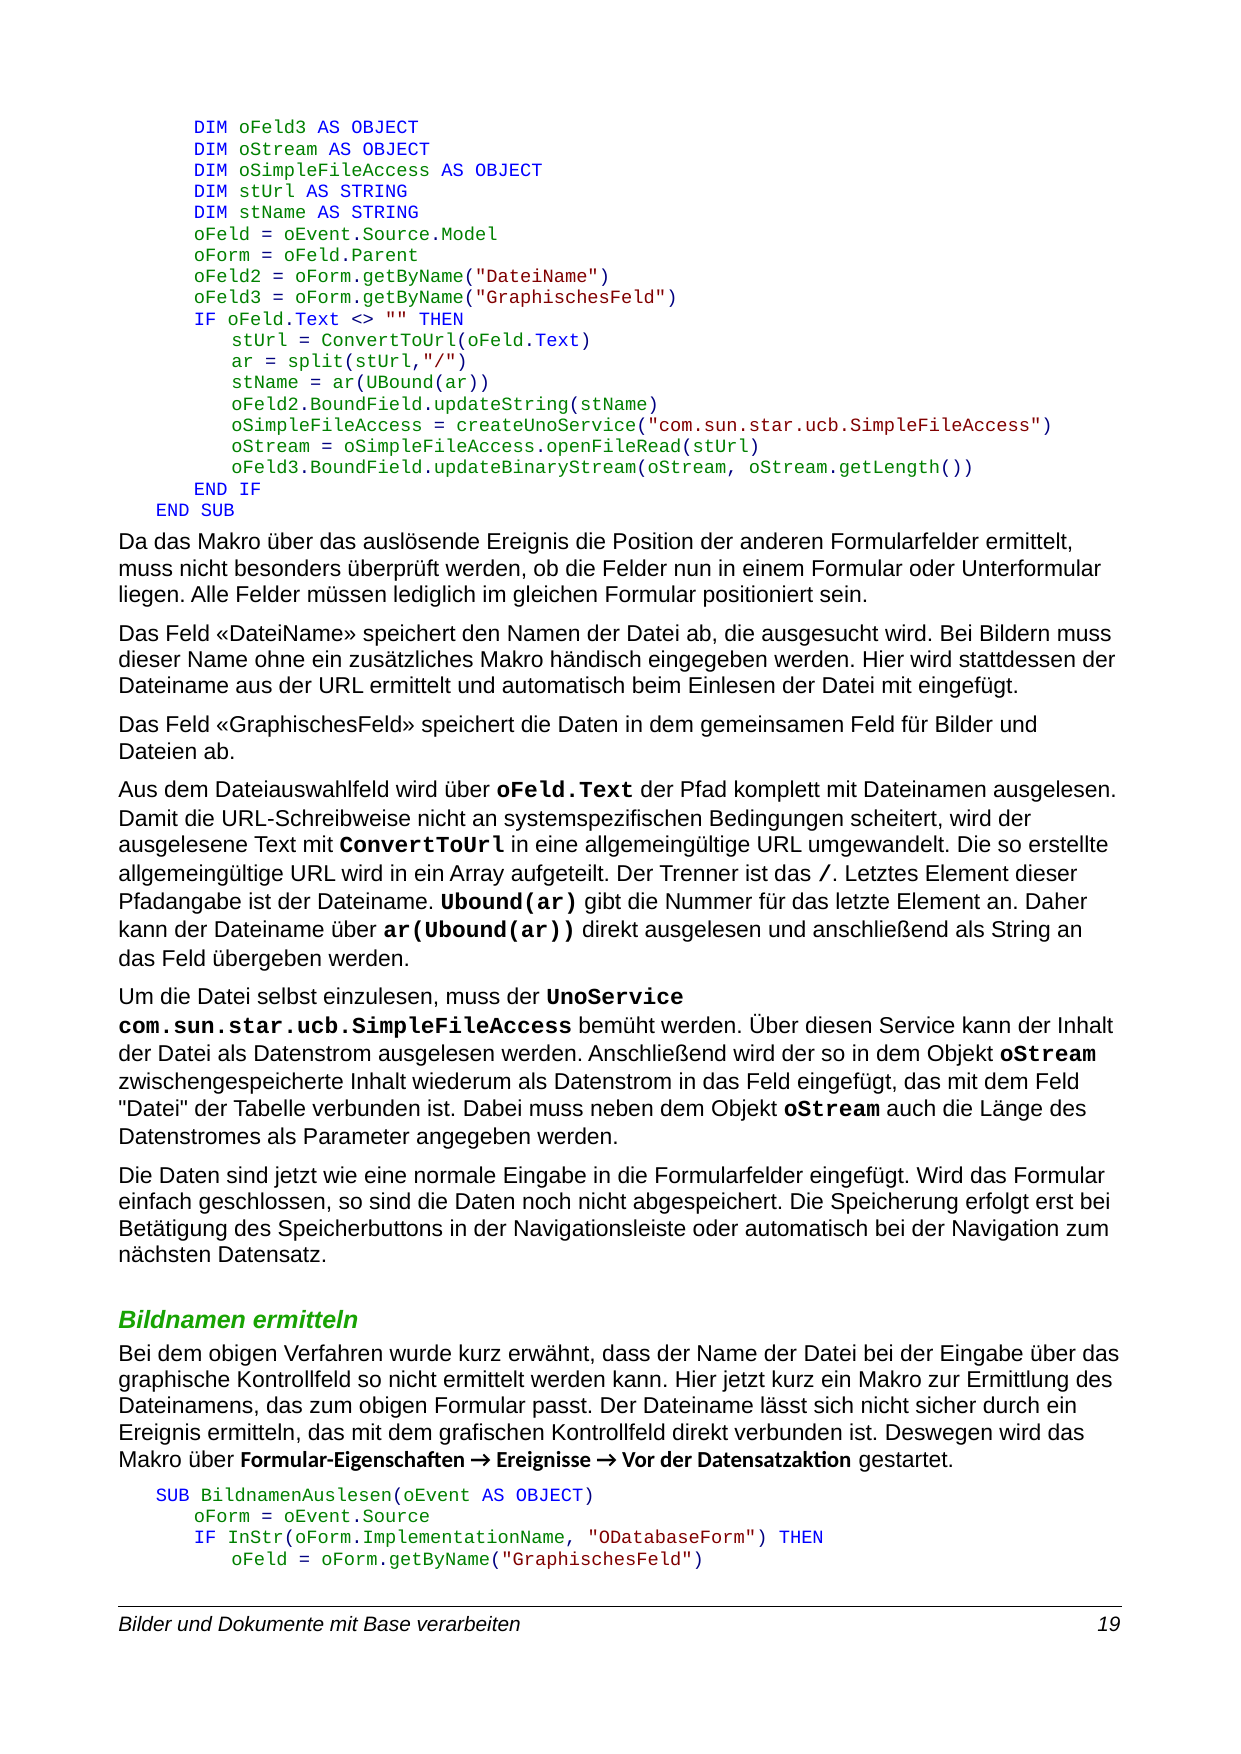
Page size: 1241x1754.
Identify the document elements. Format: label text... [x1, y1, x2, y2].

text oForm = oFeld.Parent [156, 246, 1122, 267]
text DIM oStream AS OBJECT [156, 139, 1122, 161]
text Da das Makro über das auslösende Ereignis die Position der anderen Formularfelder ermittelt, muss nicht besonders überprüft werden, ob die Felder nun in einem Formular oder Unterformular liegen. Alle Felder müssen lediglich im gleichen Formular positioniert sein. [118, 528, 1122, 607]
text Die Daten sind jetzt wie eine normale Eingabe in die Formularfelder eingefügt. Wird das Formular einfach geschlossen, so sind die Daten noch nicht abgespeichert. Die Speicherung erfolgt erst bei Betätigung des Speicherbuttons in der Navigationsleiste oder automatisch bei der Navigation zum nächsten Datensatz. [118, 1162, 1122, 1267]
text oStream = oSimpleFileAccess.openFileRead(stUrl) [156, 437, 1122, 458]
text oFeld = oEvent.Source.Model [156, 224, 1122, 246]
text Bei dem obigen Verfahren wurde kurz erwähnt, dass der Name der Datei bei der Eingabe über das graphische Kontrollfeld so nicht ermittelt werden kann. Hier jetzt kurz ein Makro zur Ermittlung des Dateinamens, das zum obigen Formular passt. Der Dateiname lässt sich nicht sicher durch ein Ereignis ermitteln, das mit dem grafischen Kontrollfeld direkt verbunden ist. Deswegen wird das Makro über Formular-Eigenschaften → Ereignisse → Vor der Datensatzaktion gestartet. [118, 1340, 1122, 1473]
text stName = ar(UBound(ar)) [156, 373, 1122, 394]
text DIM oSimpleFileAccess AS OBJECT [156, 161, 1122, 182]
text oFeld3 = oForm.getByName("GraphischesFeld") [156, 288, 1122, 309]
text oFeld = oForm.getByName("GraphischesFeld") [156, 1549, 1122, 1571]
text IF InStr(oForm.ImplementationName, "ODatabaseForm") THEN [156, 1528, 1122, 1549]
text oSimpleFileAccess = createUnoService("com.sun.star.ucb.SimpleFileAccess") [156, 416, 1122, 437]
text Um die Datei selbst einzulesen, muss der UnoService com.sun.star.ucb.SimpleFileAccess bemüht werden. Über diesen Service kann der Inhalt der Datei als Datenstrom ausgelesen werden. Anschließend wird der so in dem Objekt oStream zwischengespeicherte Inhalt wiederum als Datenstrom in das Feld eingefügt, das mit dem Feld "Datei" der Tabelle verbunden ist. Dabei muss neben dem Objekt oStream auch die Länge des Datenstromes als Parameter angegeben werden. [118, 983, 1122, 1149]
text oFeld3.BoundField.updateBinaryStream(oStream, oStream.getLength()) [156, 458, 1122, 479]
text DIM stUrl AS STRING [156, 182, 1122, 203]
text stUrl = ConvertToUrl(oFeld.Text) [156, 331, 1122, 352]
text Das Feld «GraphischesFeld» speichert die Daten in dem gemeinsamen Feld für Bilder und Dateien ab. [118, 711, 1122, 764]
text oFeld2.BoundField.updateString(stName) [156, 394, 1122, 416]
text Das Feld «DateiName» speichert den Namen der Datei ab, die ausgesucht wird. Bei Bildern muss dieser Name ohne ein zusätzliches Makro händisch eingegeben werden. Hier wird stattdessen der Dateiname aus der URL ermittelt und automatisch beim Einlesen der Datei mit eingefügt. [118, 620, 1122, 699]
text END SUB [156, 501, 1122, 522]
text Aus dem Dateiauswahlfeld wird über oFeld.Text der Pfad komplett mit Dateinamen ausgelesen. Damit die URL-Schreibweise nicht an systemspezifischen Bedingungen scheitert, wird der ausgelesene Text mit ConvertToUrl in eine allgemeingültige URL umgewandelt. Die so erstellte allgemeingültige URL wird in ein Array aufgeteilt. Der Trenner ist das /. Letztes Element dieser Pfadangabe ist der Dateiname. Ubound(ar) gibt die Nummer für das letzte Element an. Daher kann der Dateiname über ar(Ubound(ar)) direkt ausgelesen und anschließend als String an das Feld übergeben werden. [118, 776, 1122, 971]
text ar = split(stUrl,"/") [156, 352, 1122, 373]
text oFeld2 = oForm.getByName("DateiName") [156, 267, 1122, 288]
subtitle Bildnamen ermitteln [118, 1305, 1122, 1333]
text DIM stName AS STRING [156, 203, 1122, 224]
text IF oFeld.Text <> "" THEN [156, 309, 1122, 331]
text oForm = oEvent.Source [156, 1507, 1122, 1528]
text DIM oFeld3 AS OBJECT [156, 118, 1122, 139]
text END IF [156, 479, 1122, 501]
text SUB BildnamenAuslesen(oEvent AS OBJECT) [156, 1486, 1122, 1507]
